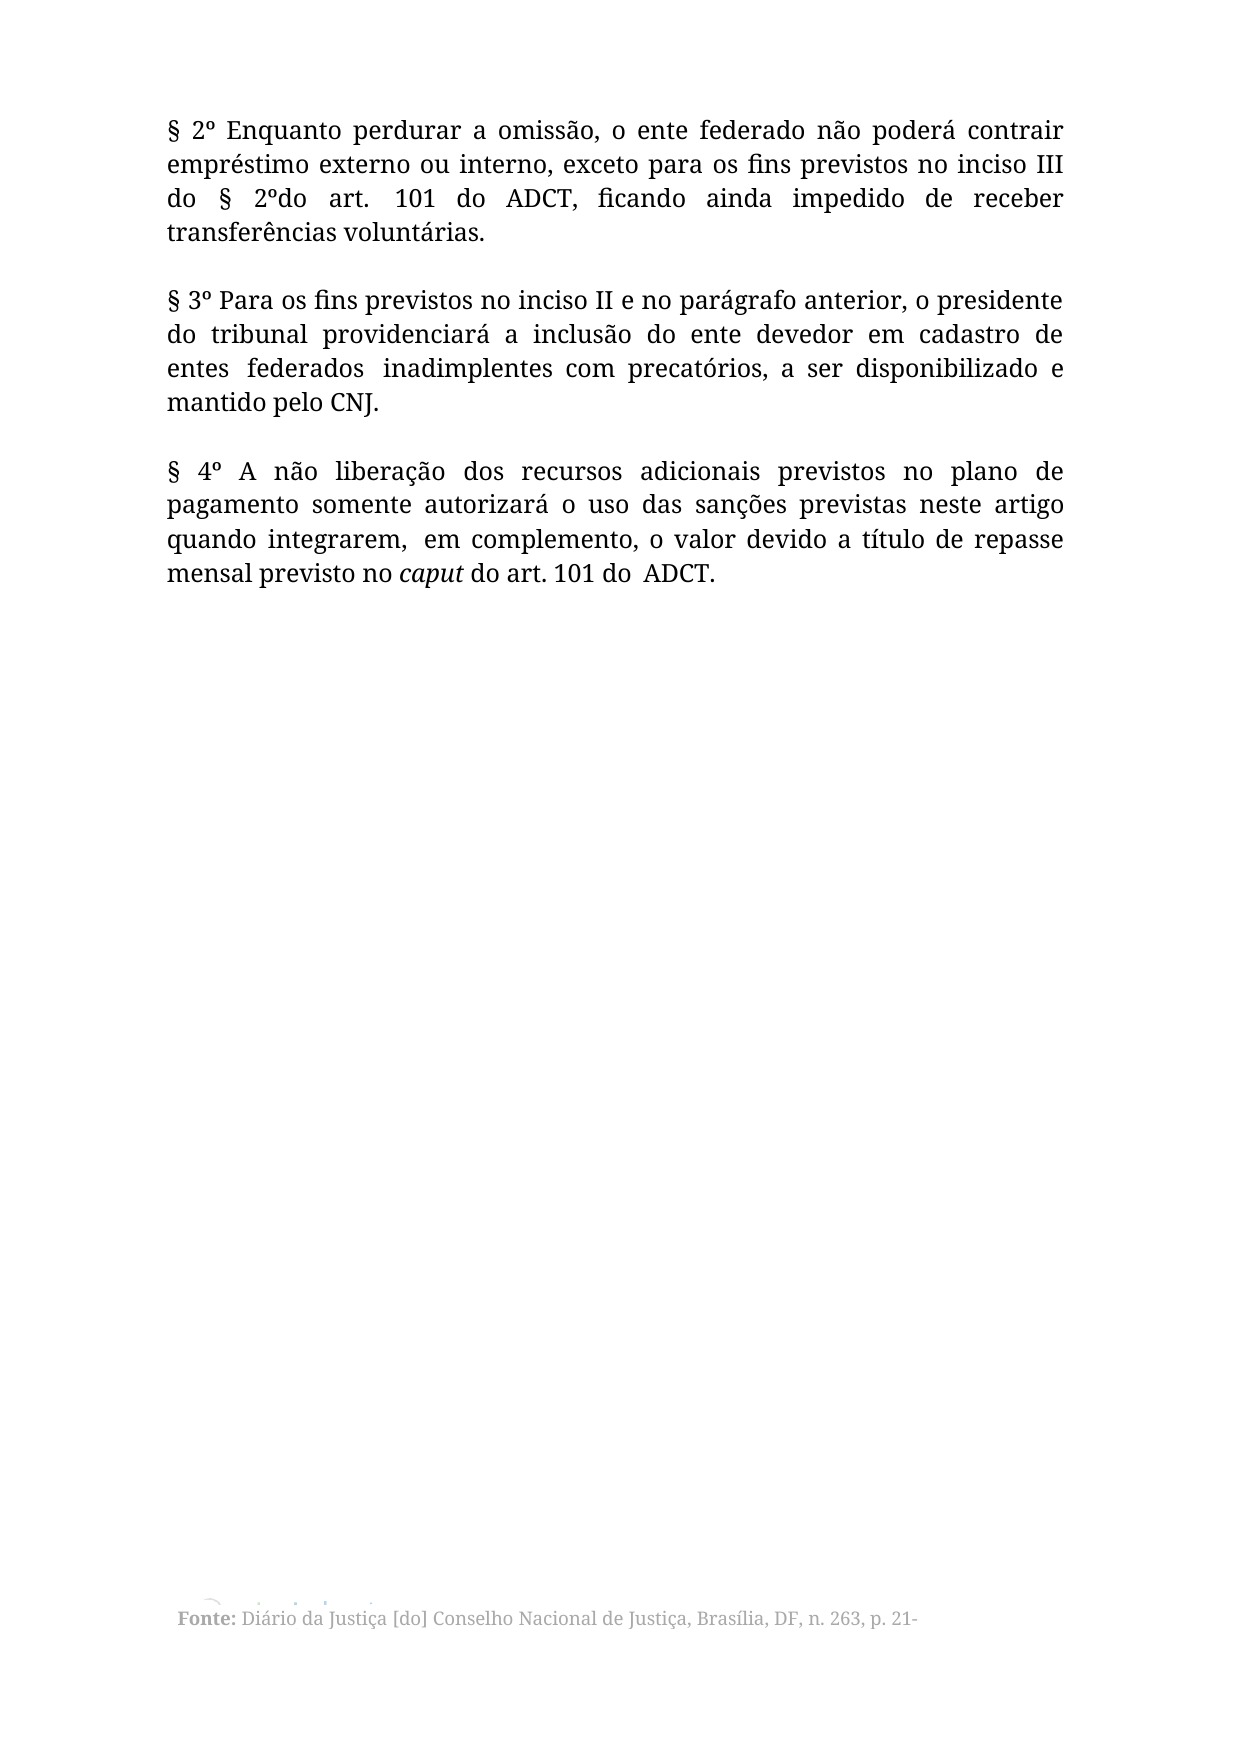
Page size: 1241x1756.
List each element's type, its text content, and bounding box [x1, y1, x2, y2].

picture [177, 1598, 384, 1605]
text § 2º Enquanto perdurar a omissão, o ente federado não poderá contrair empréstimo externo ou interno, exceto para os fins previstos no inciso III do § 2ºdo art. 101 do ADCT, ficando ainda impedido de receber transferências voluntárias. [167, 112, 1064, 249]
text § 3º Para os fins previstos no inciso II e no parágrafo anterior, o presidente do tribunal providenciará a inclusão do ente devedor em cadastro de entes federados inadimplentes com precatórios, a ser disponibilizado e mantido pelo CNJ. [167, 283, 1064, 419]
text § 4º A não liberação dos recursos adicionais previstos no plano de pagamento somente autorizará o uso das sanções previstas neste artigo quando integrarem, em complemento, o valor devido a título de repasse mensal previsto no caput do art. 101 do ADCT. [167, 453, 1064, 589]
